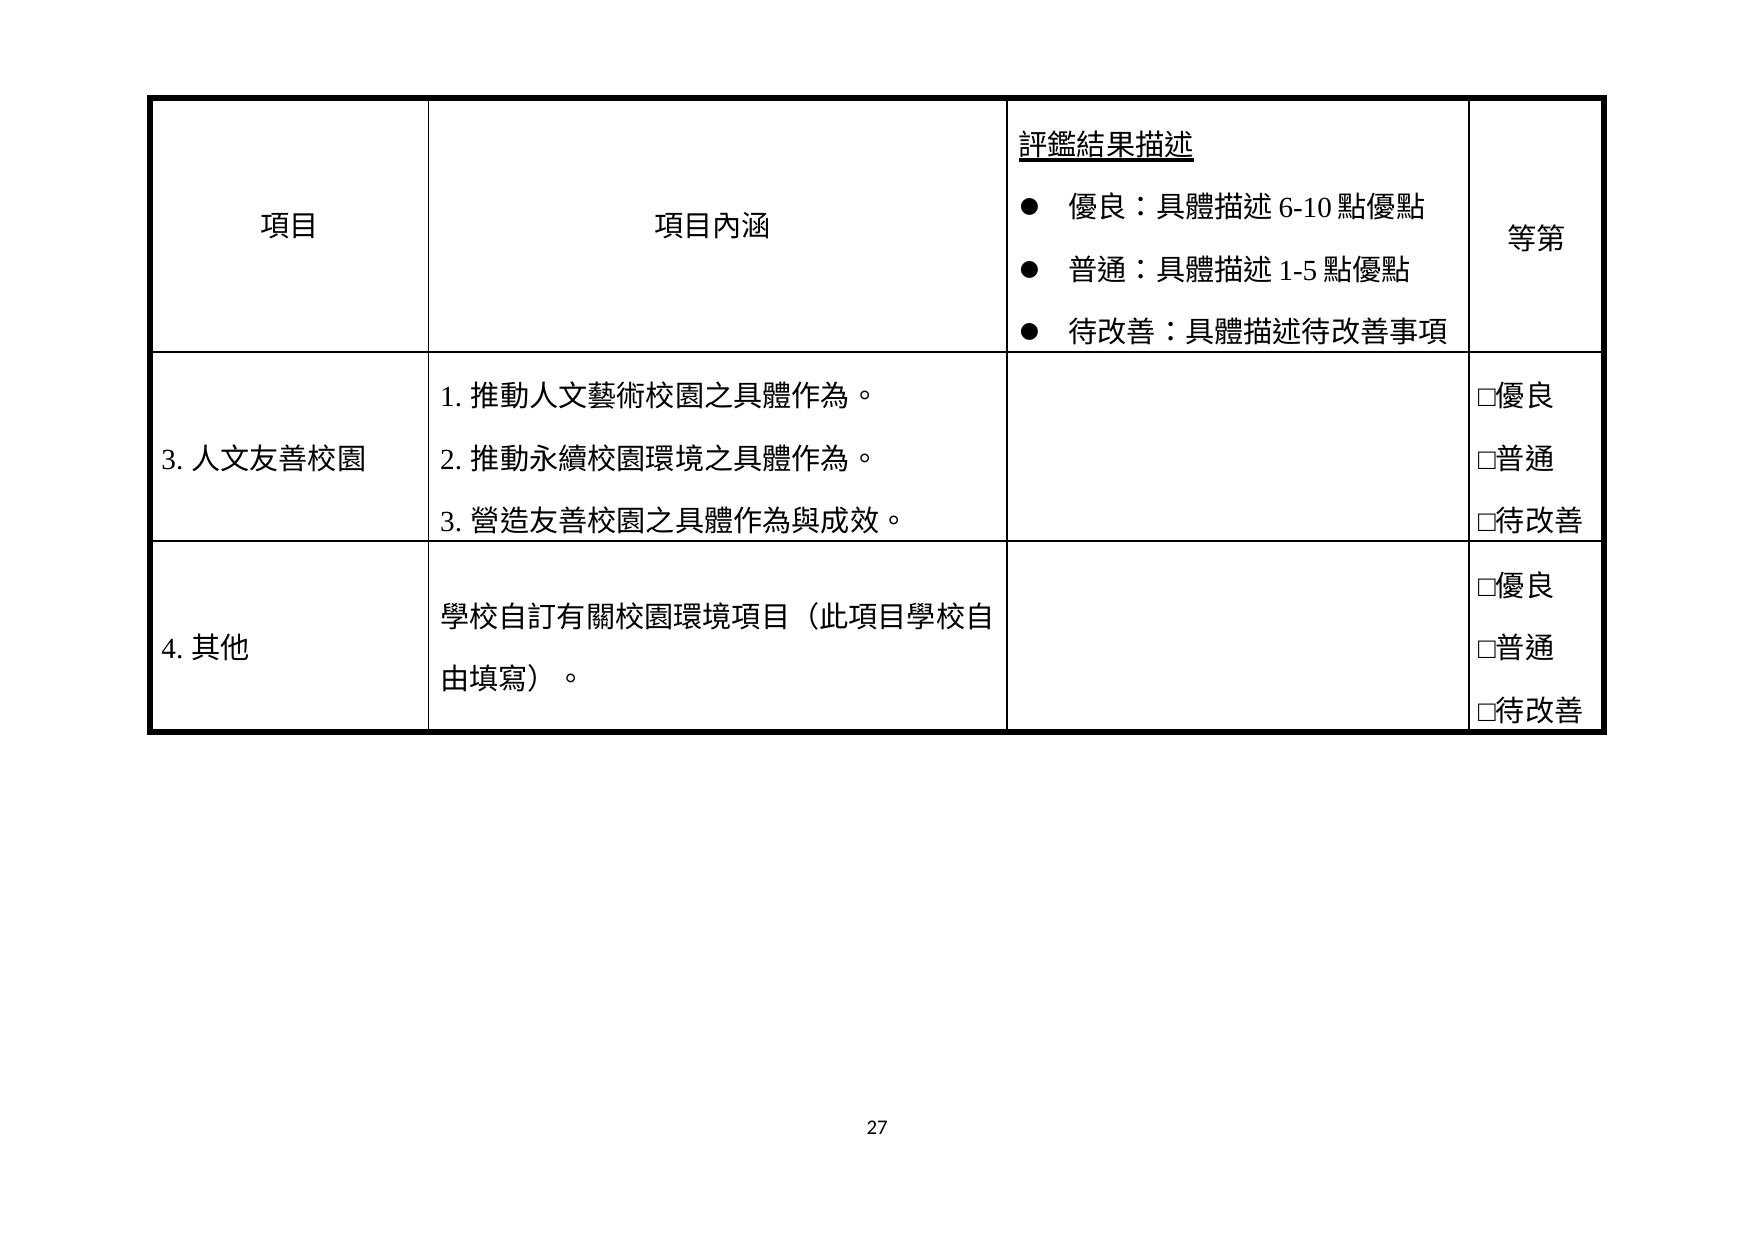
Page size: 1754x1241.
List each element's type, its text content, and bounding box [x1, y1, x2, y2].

table_cell [1008, 353, 1468, 540]
table_header 項目 [153, 101, 428, 351]
table_header 評鑑結果描述 優良：具體描述6-10點優點 普通：具體描述1-5點優點 待改善：具體描述待改善事項 [1008, 101, 1468, 351]
table_cell 推動人文藝術校園之具體作為。 推動永續校園環境之具體作為。 營造友善校園之具體作為與成效。 [429, 353, 1006, 540]
table_cell [1008, 542, 1468, 729]
table_cell 學校自訂有關校園環境項目（此項目學校自由填寫）。 [429, 542, 1006, 729]
table_header 項目內涵 [429, 101, 1006, 351]
table_cell □優良 □普通 □待改善 [1470, 353, 1601, 540]
table_cell 其他 [153, 542, 428, 729]
table_cell □優良 □普通 □待改善 [1470, 542, 1601, 729]
table_header 等第 [1470, 101, 1601, 351]
table_cell 人文友善校園 [153, 353, 428, 540]
